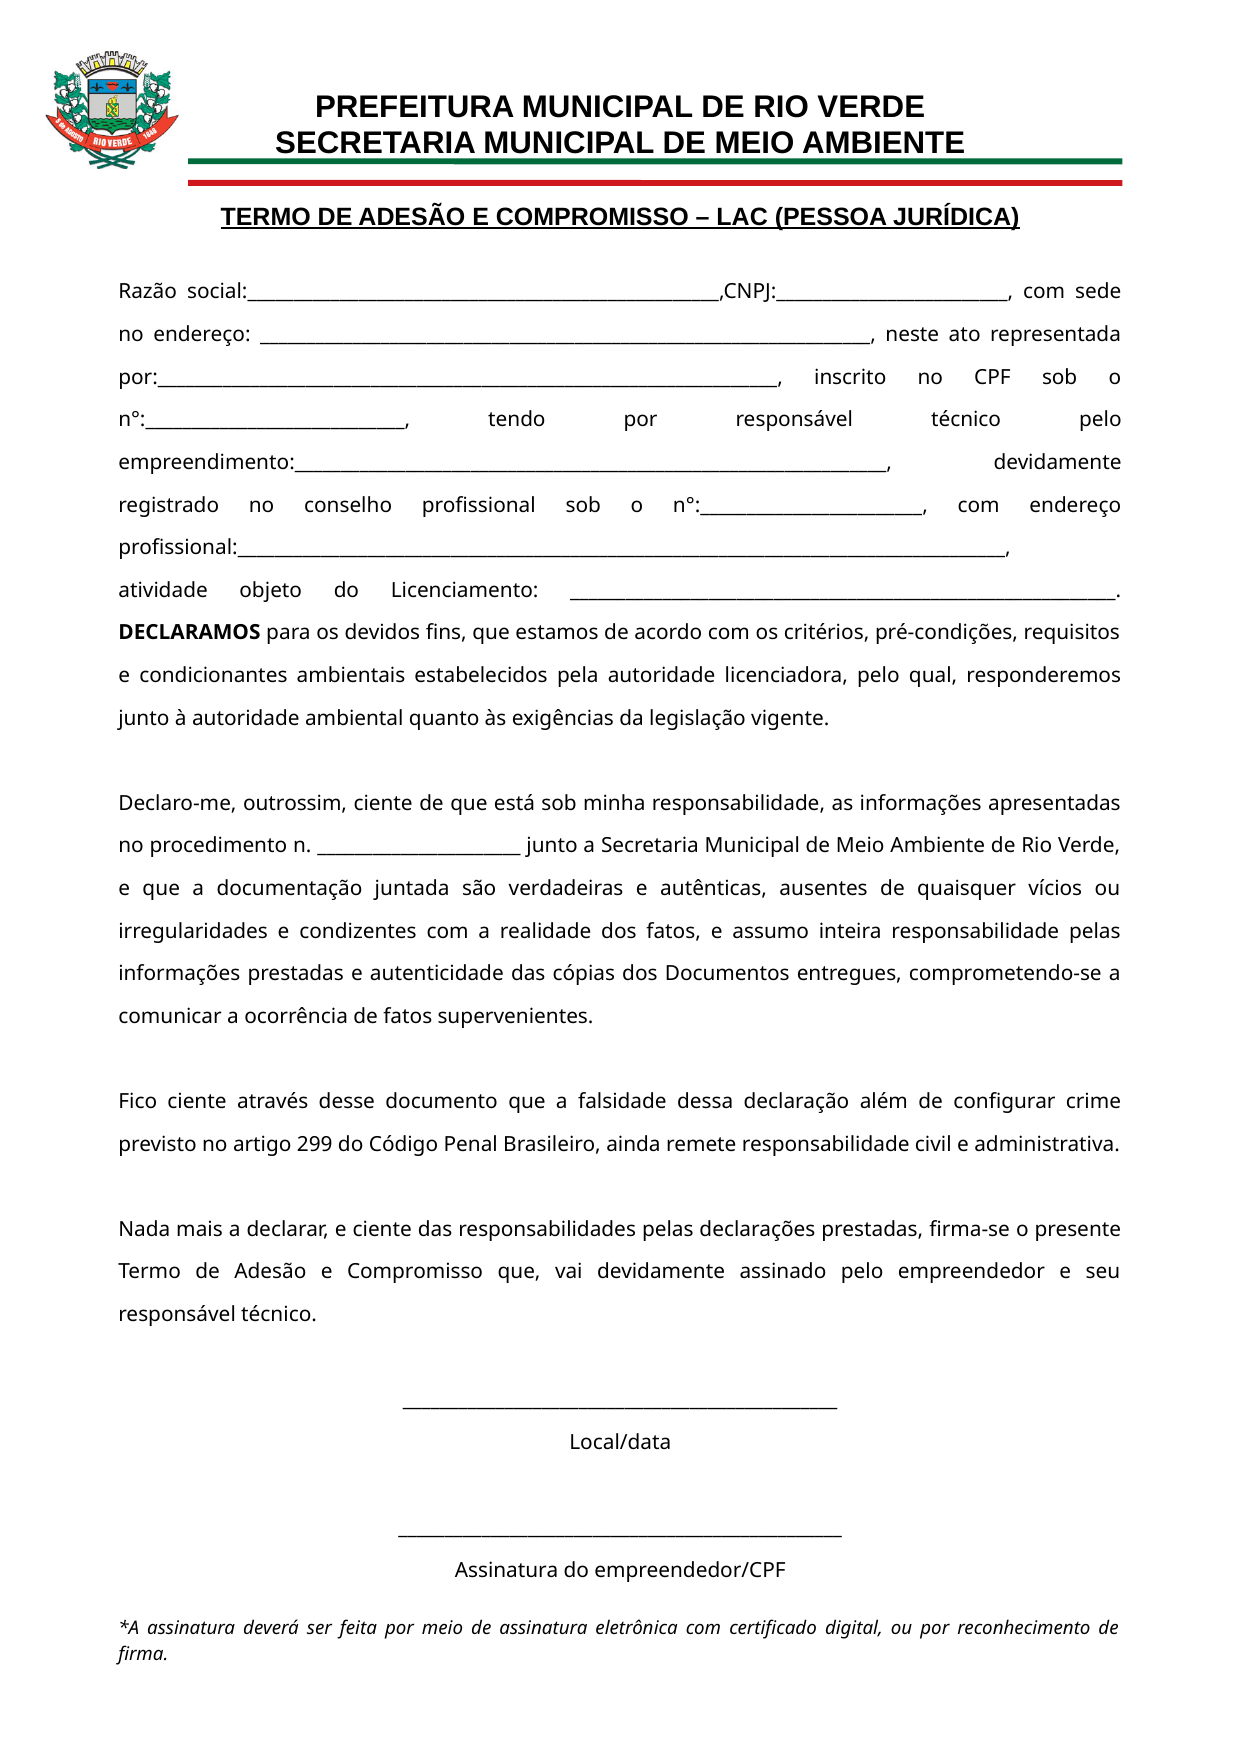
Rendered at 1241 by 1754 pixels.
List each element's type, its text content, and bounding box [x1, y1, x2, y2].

text Assinatura do empreendedor/CPF [118, 1555, 1122, 1583]
text _______________________________________________ [118, 1384, 1122, 1413]
text atividade objeto do Licenciamento: ___________________________________________________________. DECLARAMOS para os devidos fins, que estamos de acordo com os critérios, pré-condições, requisitos e condicionantes ambientais estabelecidos pela autoridade licenciadora, pelo qual, responderemos junto à autoridade ambiental quanto às exigências da legislação vigente. [118, 575, 1122, 731]
text ________________________________________________ [118, 1512, 1122, 1541]
text Fico ciente através desse documento que a falsidade dessa declaração além de configurar crime previsto no artigo 299 do Código Penal Brasileiro, ainda remete responsabilidade civil e administrativa. [118, 1086, 1122, 1157]
picture [45, 51, 179, 169]
text Nada mais a declarar, e ciente das responsabilidades pelas declarações prestadas, firma-se o presente Termo de Adesão e Compromisso que, vai devidamente assinado pelo empreendedor e seu responsável técnico. [118, 1214, 1122, 1328]
text Razão social:___________________________________________________,CNPJ:_________________________, com sede no endereço: __________________________________________________________________, neste ato representada por:___________________________________________________________________, inscrito no CPF sob o n°:____________________________, tendo por responsável técnico pelo empreendimento:________________________________________________________________, devidamente registrado no conselho profissional sob o n°:________________________, com endereço profissional:___________________________________________________________________________________, [118, 277, 1122, 561]
text Local/data [118, 1427, 1122, 1455]
text TERMO DE ADESÃO E COMPROMISSO – LAC (PESSOA JURÍDICA) [118, 202, 1122, 231]
text Declaro-me, outrossim, ciente de que está sob minha responsabilidade, as informações apresentadas no procedimento n. ______________________ junto a Secretaria Municipal de Meio Ambiente de Rio Verde, e que a documentação juntada são verdadeiras e autênticas, ausentes de quaisquer vícios ou irregularidades e condizentes com a realidade dos fatos, e assumo inteira responsabilidade pelas informações prestadas e autenticidade das cópias dos Documentos entregues, comprometendo-se a comunicar a ocorrência de fatos supervenientes. [118, 788, 1122, 1029]
